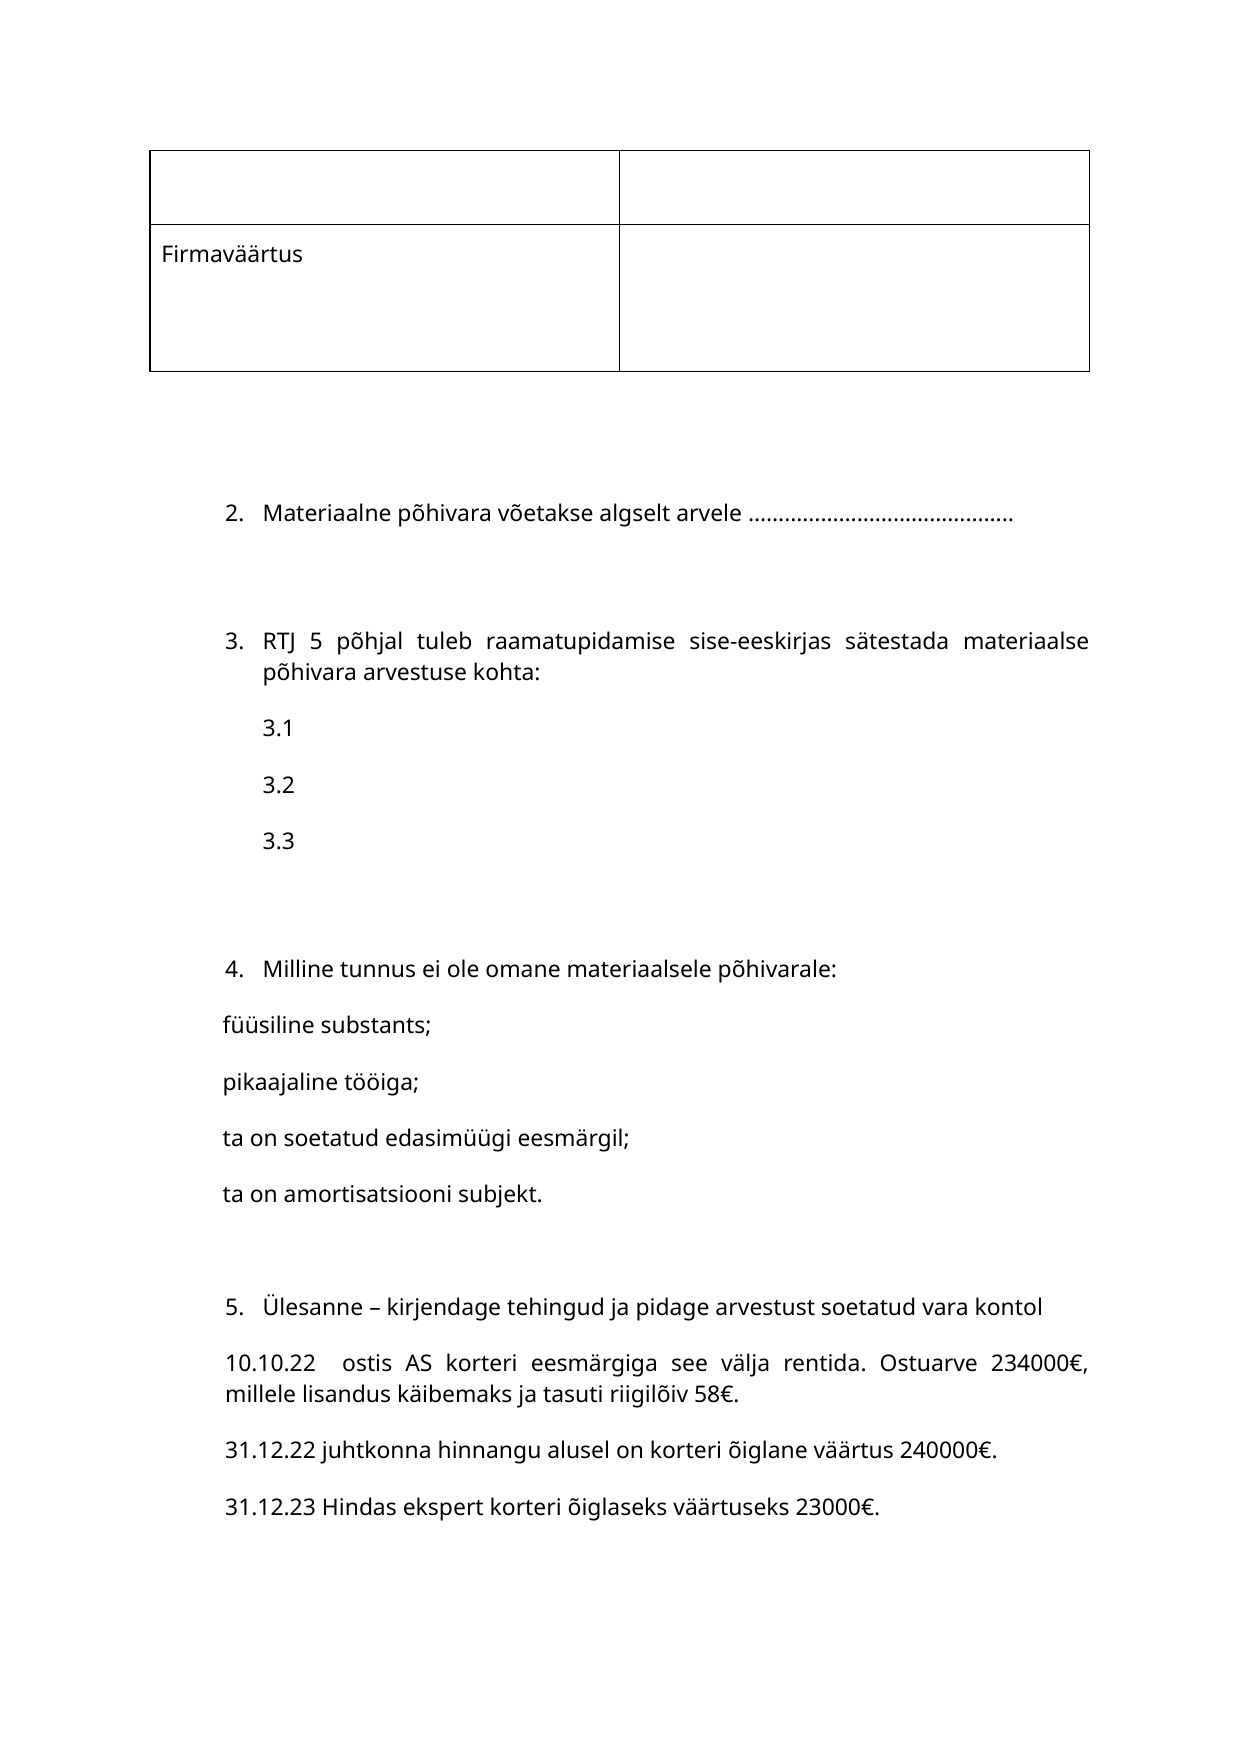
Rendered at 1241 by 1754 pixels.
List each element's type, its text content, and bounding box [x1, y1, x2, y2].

list Milline tunnus ei ole omane materiaalsele põhivarale: [225, 953, 1090, 984]
list 3.1 [262, 712, 1090, 743]
list füüsiline substants; [150, 1009, 1090, 1040]
table_cell Firmaväärtus [151, 225, 619, 371]
list 31.12.22 juhtkonna hinnangu alusel on korteri õiglane väärtus 240000€. [225, 1434, 1090, 1465]
list 10.10.22 ostis AS korteri eesmärgiga see välja rentida. Ostuarve 234000€, millele lisandus käibemaks ja tasuti riigilõiv 58€. [225, 1347, 1090, 1409]
list Ülesanne – kirjendage tehingud ja pidage arvestust soetatud vara kontol [225, 1290, 1090, 1322]
list RTJ 5 põhjal tuleb raamatupidamise sise-eeskirjas sätestada materiaalse põhivara arvestuse kohta: [225, 625, 1090, 687]
list 3.3 [262, 825, 1090, 856]
list pikaajaline tööiga; [150, 1065, 1090, 1097]
list 3.2 [262, 768, 1090, 800]
list ta on amortisatsiooni subjekt. [150, 1178, 1090, 1209]
table_cell [620, 225, 1089, 371]
list 31.12.23 Hindas ekspert korteri õiglaseks väärtuseks 23000€. [225, 1490, 1090, 1522]
list Materiaalne põhivara võetakse algselt arvele …………………………………….. [225, 497, 1090, 528]
table_cell [151, 151, 619, 224]
table_cell [620, 151, 1089, 224]
list ta on soetatud edasimüügi eesmärgil; [150, 1122, 1090, 1153]
